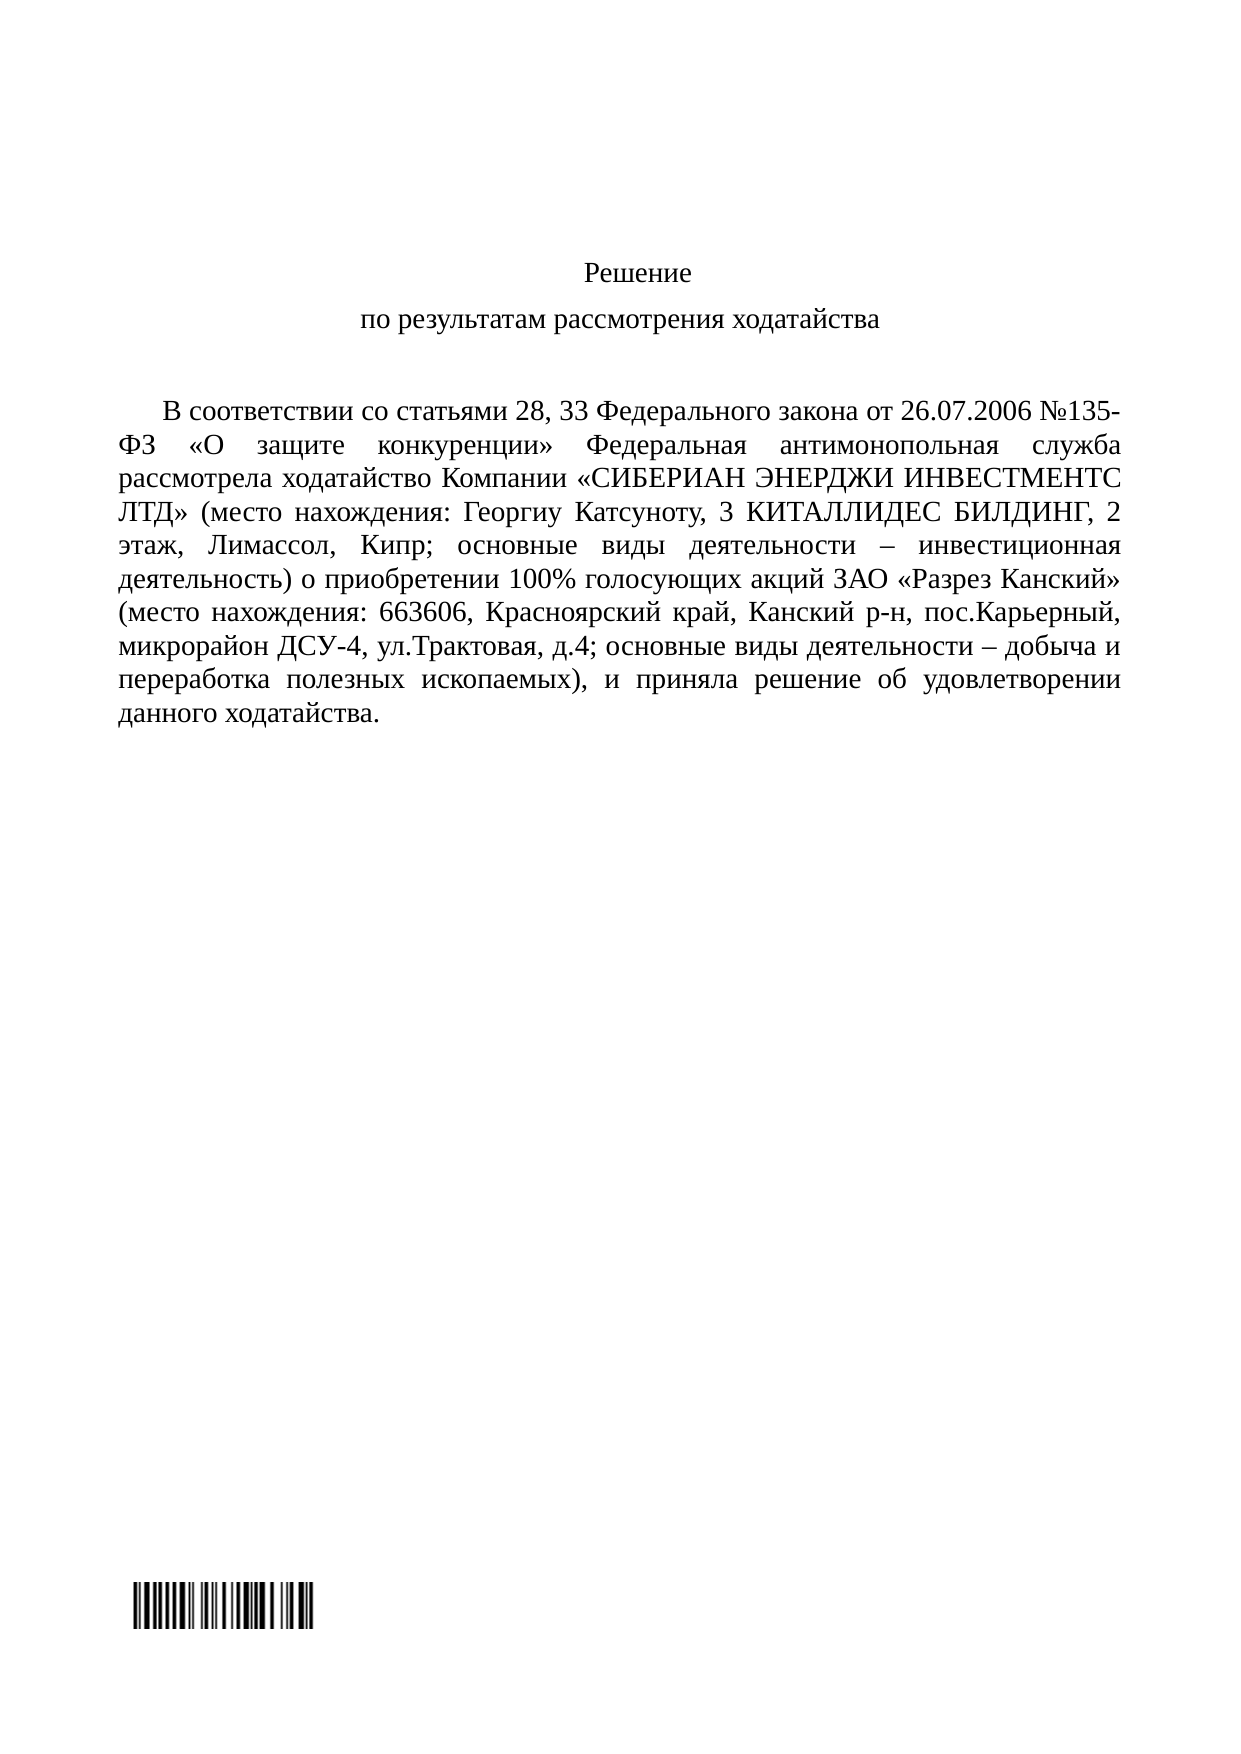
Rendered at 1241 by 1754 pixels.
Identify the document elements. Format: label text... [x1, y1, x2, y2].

picture [118, 1582, 331, 1629]
text Решение [118, 255, 1122, 289]
text по результатам рассмотрения ходатайства [118, 301, 1122, 335]
text В соответствии со статьями 28, 33 Федерального закона от 26.07.2006 №135-ФЗ «О защите конкуренции» Федеральная антимонопольная служба рассмотрела ходатайство Компании «СИБЕРИАН ЭНЕРДЖИ ИНВЕСТМЕНТС ЛТД» (место нахождения: Георгиу Катсуноту, 3 КИТАЛЛИДЕС БИЛДИНГ, 2 этаж, Лимассол, Кипр; основные виды деятельности – инвестиционная деятельность) о приобретении 100% голосующих акций ЗАО «Разрез Канский» (место нахождения: 663606, Красноярский край, Канский р-н, пос.Карьерный, микрорайон ДСУ-4, ул.Трактовая, д.4; основные виды деятельности – добыча и переработка полезных ископаемых), и приняла решение об удовлетворении данного ходатайства. [118, 393, 1122, 729]
